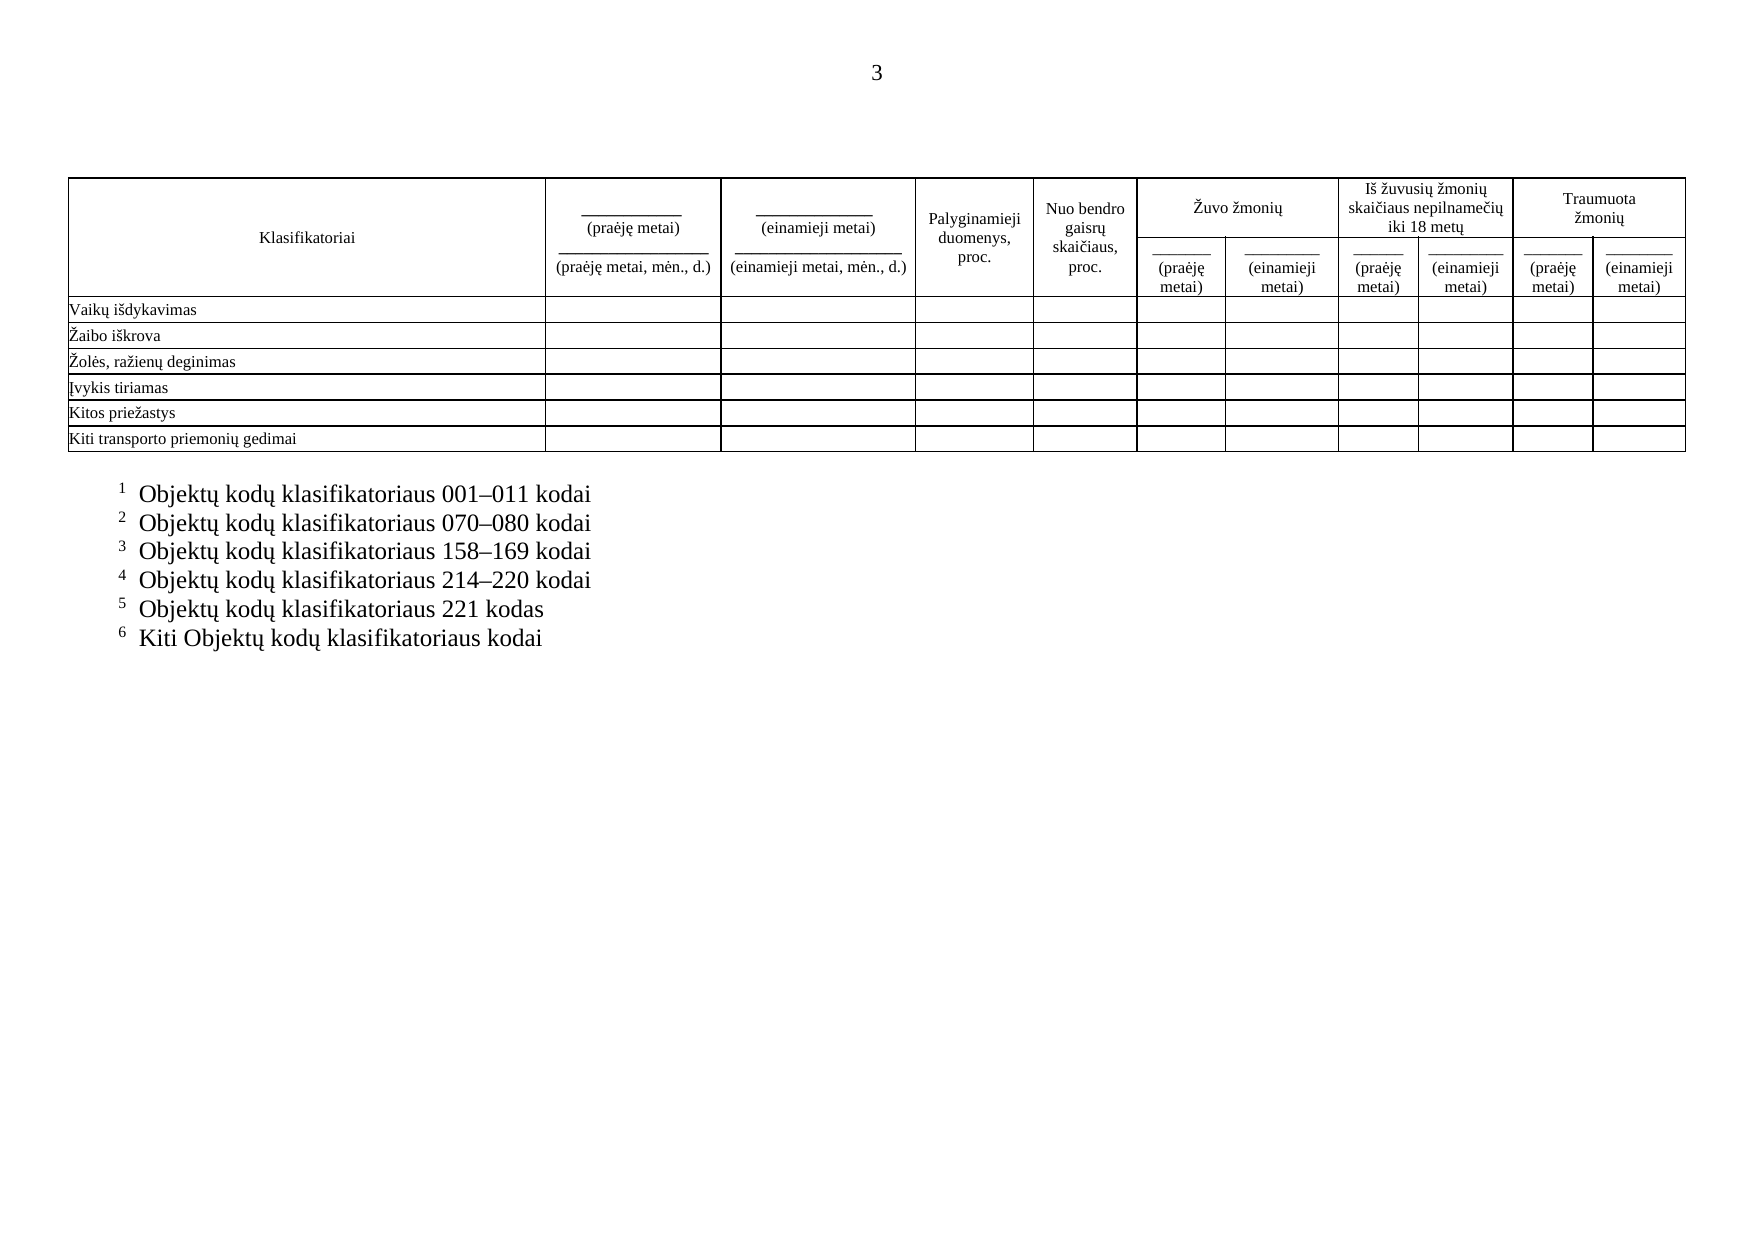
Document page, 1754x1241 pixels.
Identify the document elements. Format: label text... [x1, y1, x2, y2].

table_header Iš žuvusių žmonių skaičiaus nepilnamečių iki 18 metų [1339, 179, 1512, 236]
table_cell [1138, 375, 1225, 399]
table_cell [1138, 297, 1225, 322]
table_cell [722, 375, 915, 399]
table_cell [722, 427, 915, 451]
table_cell [1339, 427, 1418, 451]
table_cell [1594, 401, 1685, 425]
table_cell Kiti transporto priemonių gedimai [69, 427, 545, 451]
table_cell [1034, 349, 1136, 373]
table_cell [1339, 349, 1418, 373]
table_cell [1339, 375, 1418, 399]
table_cell [546, 401, 720, 425]
table_cell [916, 349, 1033, 373]
table_cell [1514, 323, 1592, 347]
table_cell [916, 427, 1033, 451]
table_cell [1339, 323, 1418, 347]
table_cell [1594, 427, 1685, 451]
table_cell [1419, 323, 1512, 347]
table_cell Žolės, ražienų deginimas [69, 349, 545, 373]
table_cell [1339, 297, 1418, 322]
table_cell Kitos priežastys [69, 401, 545, 425]
table_cell _________ (einamieji metai) [1226, 238, 1338, 296]
table_cell Žaibo iškrova [69, 323, 545, 347]
table_cell [916, 297, 1033, 322]
table_cell [1594, 323, 1685, 347]
table_cell [916, 401, 1033, 425]
table_cell [722, 323, 915, 347]
table_cell [546, 427, 720, 451]
table_cell [1419, 375, 1512, 399]
table_cell _______ (praėję metai) [1514, 238, 1592, 296]
table_cell [1226, 349, 1338, 373]
table_cell [1226, 401, 1338, 425]
text 3 Objektų kodų klasifikatoriaus 158–169 kodai [118, 536, 1636, 565]
table_header ______________ (einamieji metai) ____________________ (einamieji metai, mėn., d.) [722, 179, 915, 296]
table_header Klasifikatoriai [69, 179, 545, 296]
table_cell [722, 349, 915, 373]
table_cell [546, 349, 720, 373]
table_cell [1138, 401, 1225, 425]
table_cell [1138, 427, 1225, 451]
table_cell [916, 323, 1033, 347]
table_cell [546, 375, 720, 399]
table_cell [1226, 375, 1338, 399]
table_cell [1594, 297, 1685, 322]
table_cell [1594, 375, 1685, 399]
table_cell [1514, 349, 1592, 373]
table_cell _______ (praėję metai) [1138, 238, 1225, 296]
table_header Traumuota žmonių [1514, 179, 1685, 236]
table_cell [1034, 323, 1136, 347]
table_cell [1034, 297, 1136, 322]
table_cell [1594, 349, 1685, 373]
text 2 Objektų kodų klasifikatoriaus 070–080 kodai [118, 508, 1636, 536]
table_header Žuvo žmonių [1138, 179, 1338, 236]
table_header ____________ (praėję metai) __________________ (praėję metai, mėn., d.) [546, 179, 720, 296]
text 4 Objektų kodų klasifikatoriaus 214–220 kodai [118, 565, 1636, 594]
table_cell [1138, 323, 1225, 347]
table_cell [722, 401, 915, 425]
table_cell [1034, 375, 1136, 399]
table_cell [1226, 427, 1338, 451]
table_cell [1226, 297, 1338, 322]
table_cell ________ (einamieji metai) [1594, 238, 1685, 296]
text 1 Objektų kodų klasifikatoriaus 001–011 kodai [118, 479, 1636, 508]
table_cell [1419, 401, 1512, 425]
table_cell [1419, 349, 1512, 373]
table_cell _________ (einamieji metai) [1419, 238, 1512, 296]
table_cell [1034, 427, 1136, 451]
table_cell [1419, 297, 1512, 322]
table_cell Įvykis tiriamas [69, 375, 545, 399]
table_header Palyginamieji duomenys, proc. [916, 179, 1033, 296]
table_cell [1226, 323, 1338, 347]
table_cell [1419, 427, 1512, 451]
table_cell Vaikų išdykavimas [69, 297, 545, 322]
table_cell [1034, 401, 1136, 425]
table_header Nuo bendro gaisrų skaičiaus, proc. [1034, 179, 1136, 296]
table_cell [546, 323, 720, 347]
table_cell [1514, 401, 1592, 425]
table_cell [1514, 297, 1592, 322]
table_cell [1514, 427, 1592, 451]
text 5 Objektų kodų klasifikatoriaus 221 kodas [118, 594, 1636, 623]
text 6 Kiti Objektų kodų klasifikatoriaus kodai [118, 623, 1636, 651]
table_cell [546, 297, 720, 322]
table_cell [916, 375, 1033, 399]
table_cell [722, 297, 915, 322]
table_cell [1138, 349, 1225, 373]
table_cell [1514, 375, 1592, 399]
table_cell [1339, 401, 1418, 425]
table_cell ______ (praėję metai) [1339, 238, 1418, 296]
